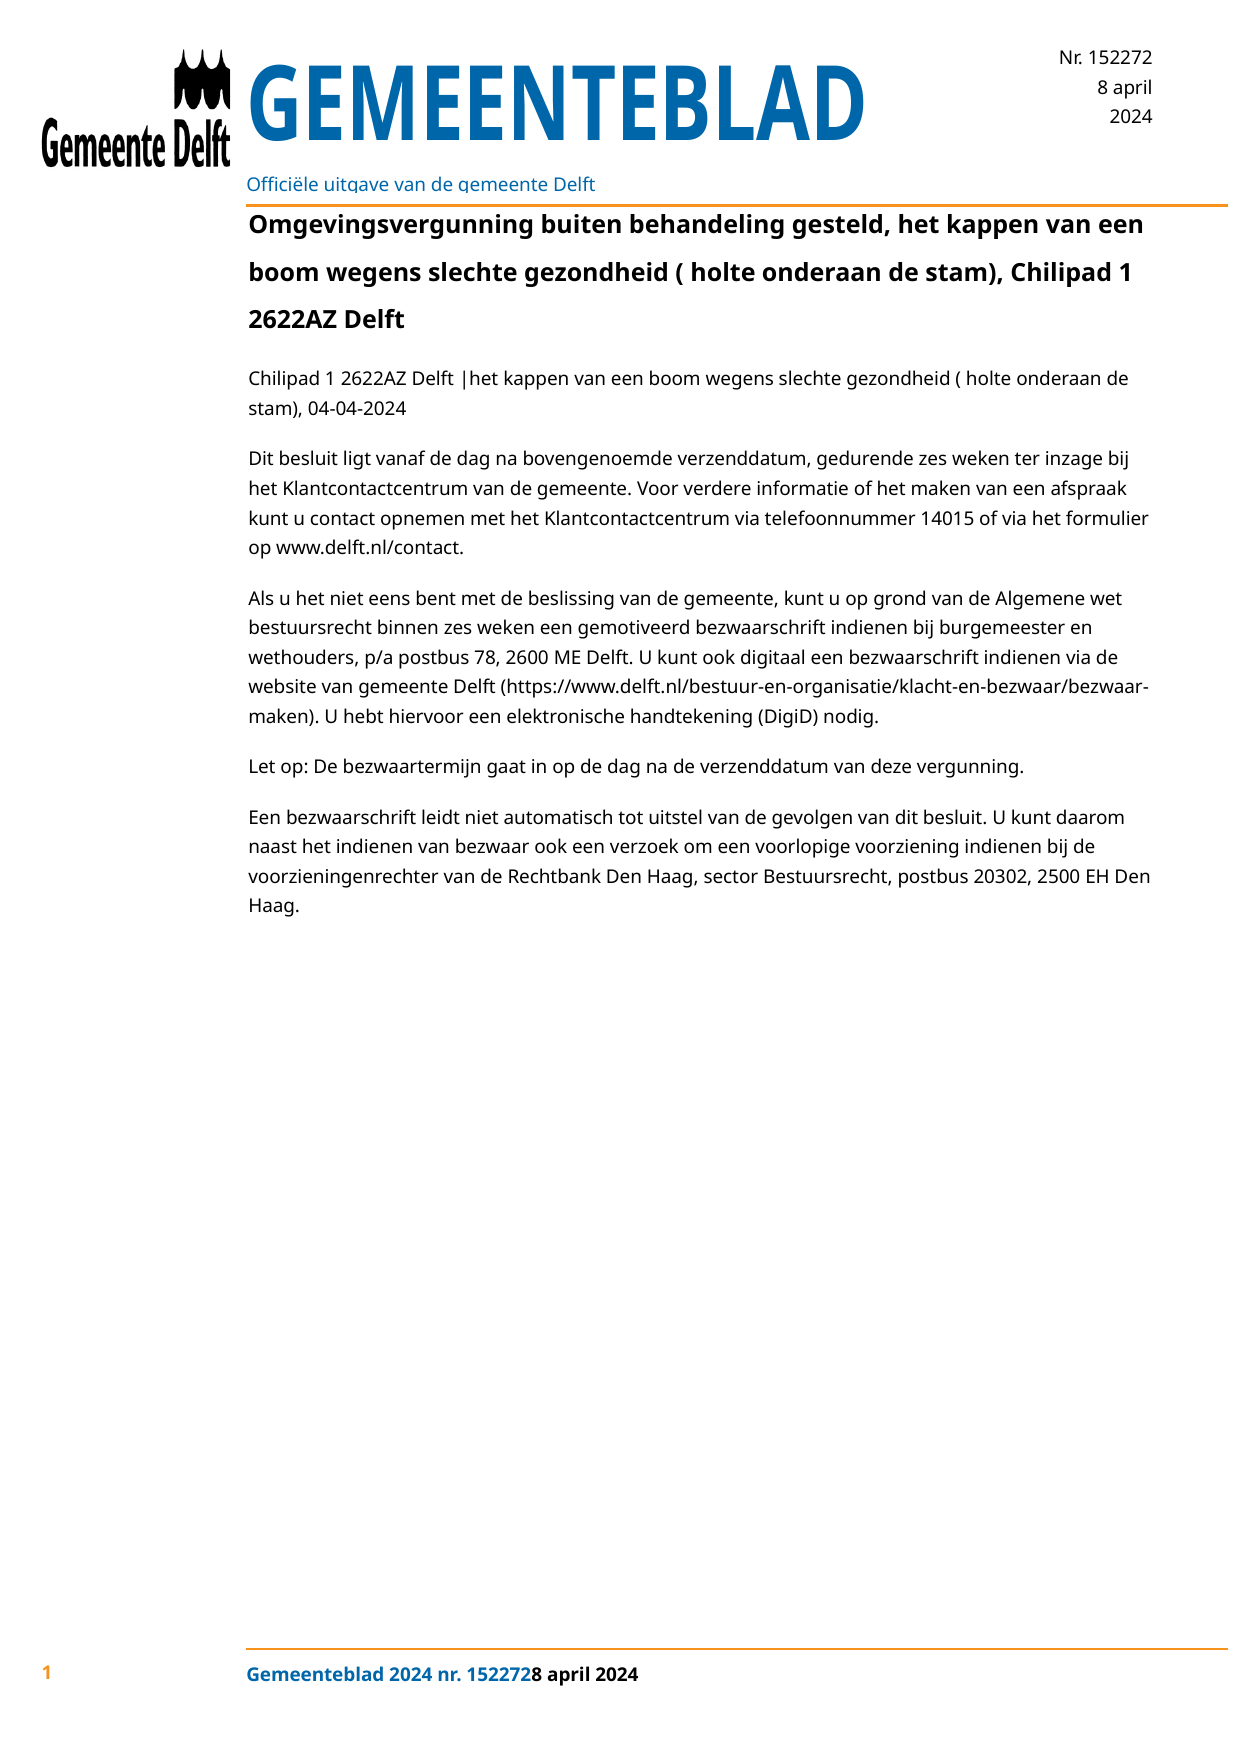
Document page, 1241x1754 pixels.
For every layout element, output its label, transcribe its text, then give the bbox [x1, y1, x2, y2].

text Een bezwaarschrift leidt niet automatisch tot uitstel van de gevolgen van dit besluit. U kunt daarom naast het indienen van bezwaar ook een verzoek om een voorlopige voorziening indienen bij de voorzieningenrechter van de Rechtbank Den Haag, sector Bestuursrecht, postbus 20302, 2500 EH Den Haag. [248, 804, 1152, 918]
text Als u het niet eens bent met de beslissing van de gemeente, kunt u op grond van de Algemene wet bestuursrecht binnen zes weken een gemotiveerd bezwaarschrift indienen bij burgemeester en wethouders, p/a postbus 78, 2600 ME Delft. U kunt ook digitaal een bezwaarschrift indienen via de website van gemeente Delft (https://www.delft.nl/bestuur-en-organisatie/klacht-en-bezwaar/bezwaar-maken). U hebt hiervoor een elektronische handtekening (DigiD) nodig. [248, 585, 1152, 729]
picture [41, 47, 231, 172]
text Dit besluit ligt vanaf de dag na bovengenoemde verzenddatum, gedurende zes weken ter inzage bij het Klantcontactcentrum van de gemeente. Voor verdere informatie of het maken van een afspraak kunt u contact opnemen met het Klantcontactcentrum via telefoonnummer 14015 of via het formulier op www.delft.nl/contact. [248, 446, 1152, 560]
text Chilipad 1 2622AZ Delft |het kappen van een boom wegens slechte gezondheid ( holte onderaan de stam), 04-04-2024 [248, 366, 1152, 421]
text Let op: De bezwaartermijn gaat in op de dag na de verzenddatum van deze vergunning. [248, 753, 1152, 779]
text Omgevingsvergunning buiten behandeling gesteld, het kappen van een boom wegens slechte gezondheid ( holte onderaan de stam), Chilipad 1 2622AZ Delft [248, 207, 1152, 336]
